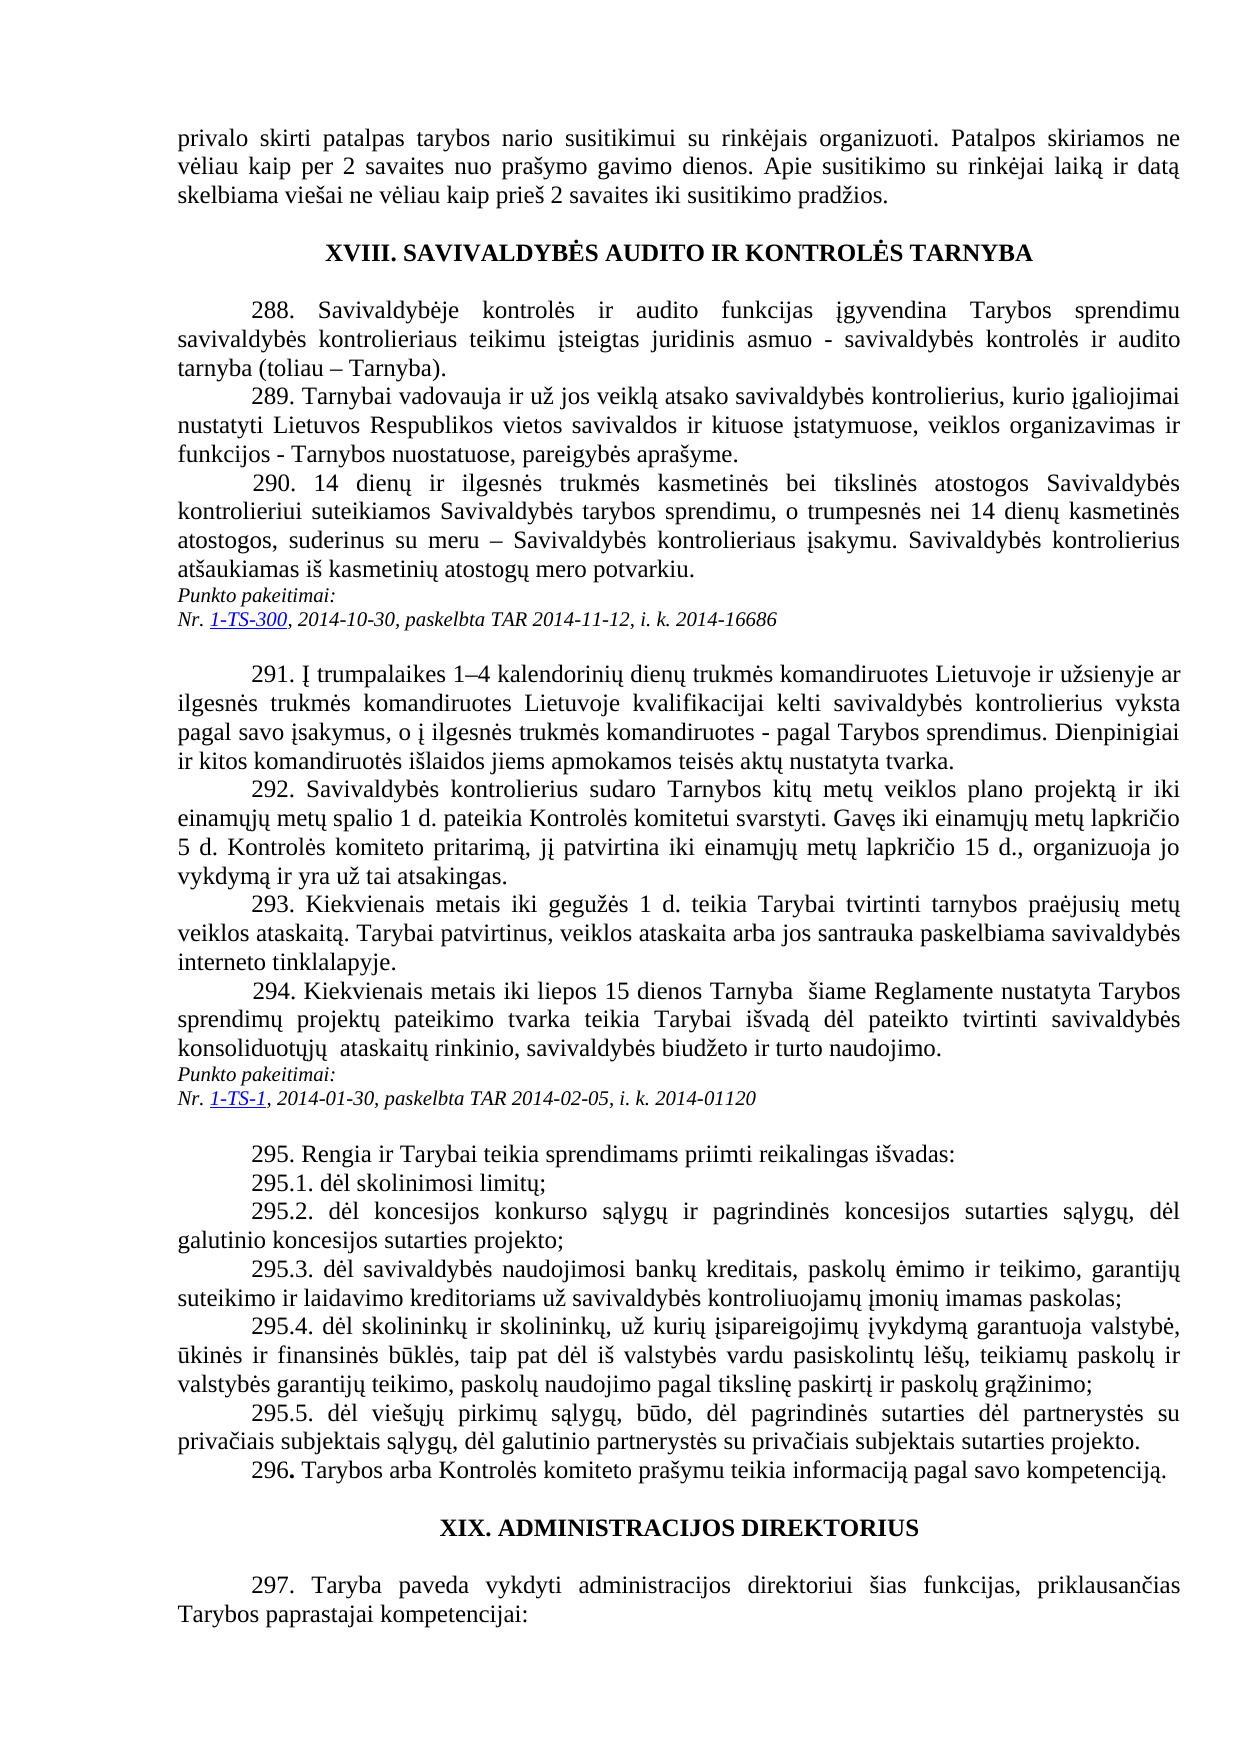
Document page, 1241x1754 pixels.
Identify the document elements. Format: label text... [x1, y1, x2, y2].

text 295.2. dėl koncesijos konkurso sąlygų ir pagrindinės koncesijos sutarties sąlygų, dėl galutinio koncesijos sutarties projekto; [177, 1196, 1181, 1254]
text 295. Rengia ir Tarybai teikia sprendimams priimti reikalingas išvadas: [177, 1139, 1181, 1168]
text Nr. 1-TS-1, 2014-01-30, paskelbta TAR 2014-02-05, i. k. 2014-01120 [177, 1086, 1181, 1110]
text 288. Savivaldybėje kontrolės ir audito funkcijas įgyvendina Tarybos sprendimu savivaldybės kontrolieriaus teikimu įsteigtas juridinis asmuo - savivaldybės kontrolės ir audito tarnyba (toliau – Tarnyba). [177, 295, 1181, 381]
text XVIII. SAVIVALDYBĖS AUDITO IR KONTROLĖS TARNYBA [177, 238, 1181, 266]
text XIX. ADMINISTRACIJOS DIREKTORIUS [177, 1513, 1181, 1541]
text Nr. 1-TS-300, 2014-10-30, paskelbta TAR 2014-11-12, i. k. 2014-16686 [177, 607, 1181, 631]
text Punkto pakeitimai: [177, 583, 1181, 607]
text 289. Tarnybai vadovauja ir už jos veiklą atsako savivaldybės kontrolierius, kurio įgaliojimai nustatyti Lietuvos Respublikos vietos savivaldos ir kituose įstatymuose, veiklos organizavimas ir funkcijos - Tarnybos nuostatuose, pareigybės aprašyme. [177, 381, 1181, 468]
text 293. Kiekvienais metais iki gegužės 1 d. teikia Tarybai tvirtinti tarnybos praėjusių metų veiklos ataskaitą. Tarybai patvirtinus, veiklos ataskaita arba jos santrauka paskelbiama savivaldybės interneto tinklalapyje. [177, 889, 1181, 976]
text 296. Tarybos arba Kontrolės komiteto prašymu teikia informaciją pagal savo kompetenciją. [177, 1455, 1181, 1484]
text 295.3. dėl savivaldybės naudojimosi bankų kreditais, paskolų ėmimo ir teikimo, garantijų suteikimo ir laidavimo kreditoriams už savivaldybės kontroliuojamų įmonių imamas paskolas; [177, 1254, 1181, 1311]
text 295.5. dėl viešųjų pirkimų sąlygų, būdo, dėl pagrindinės sutarties dėl partnerystės su privačiais subjektais sąlygų, dėl galutinio partnerystės su privačiais subjektais sutarties projekto. [177, 1398, 1181, 1455]
text 290. 14 dienų ir ilgesnės trukmės kasmetinės bei tikslinės atostogos Savivaldybės kontrolieriui suteikiamos Savivaldybės tarybos sprendimu, o trumpesnės nei 14 dienų kasmetinės atostogos, suderinus su meru – Savivaldybės kontrolieriaus įsakymu. Savivaldybės kontrolierius atšaukiamas iš kasmetinių atostogų mero potvarkiu. [177, 468, 1181, 583]
text privalo skirti patalpas tarybos nario susitikimui su rinkėjais organizuoti. Patalpos skiriamos ne vėliau kaip per 2 savaites nuo prašymo gavimo dienos. Apie susitikimo su rinkėjai laiką ir datą skelbiama viešai ne vėliau kaip prieš 2 savaites iki susitikimo pradžios. [177, 123, 1181, 209]
text 292. Savivaldybės kontrolierius sudaro Tarnybos kitų metų veiklos plano projektą ir iki einamųjų metų spalio 1 d. pateikia Kontrolės komitetui svarstyti. Gavęs iki einamųjų metų lapkričio 5 d. Kontrolės komiteto pritarimą, jį patvirtina iki einamųjų metų lapkričio 15 d., organizuoja jo vykdymą ir yra už tai atsakingas. [177, 774, 1181, 889]
text 295.4. dėl skolininkų ir skolininkų, už kurių įsipareigojimų įvykdymą garantuoja valstybė, ūkinės ir finansinės būklės, taip pat dėl iš valstybės vardu pasiskolintų lėšų, teikiamų paskolų ir valstybės garantijų teikimo, paskolų naudojimo pagal tikslinę paskirtį ir paskolų grąžinimo; [177, 1311, 1181, 1398]
text Punkto pakeitimai: [177, 1062, 1181, 1086]
text 297. Taryba paveda vykdyti administracijos direktoriui šias funkcijas, priklausančias Tarybos paprastajai kompetencijai: [177, 1570, 1181, 1628]
text 294. Kiekvienais metais iki liepos 15 dienos Tarnyba šiame Reglamente nustatyta Tarybos sprendimų projektų pateikimo tvarka teikia Tarybai išvadą dėl pateikto tvirtinti savivaldybės konsoliduotųjų ataskaitų rinkinio, savivaldybės biudžeto ir turto naudojimo. [177, 976, 1181, 1062]
text 291. Į trumpalaikes 1–4 kalendorinių dienų trukmės komandiruotes Lietuvoje ir užsienyje ar ilgesnės trukmės komandiruotes Lietuvoje kvalifikacijai kelti savivaldybės kontrolierius vyksta pagal savo įsakymus, o į ilgesnės trukmės komandiruotes - pagal Tarybos sprendimus. Dienpinigiai ir kitos komandiruotės išlaidos jiems apmokamos teisės aktų nustatyta tvarka. [177, 659, 1181, 774]
text 295.1. dėl skolinimosi limitų; [177, 1168, 1181, 1196]
